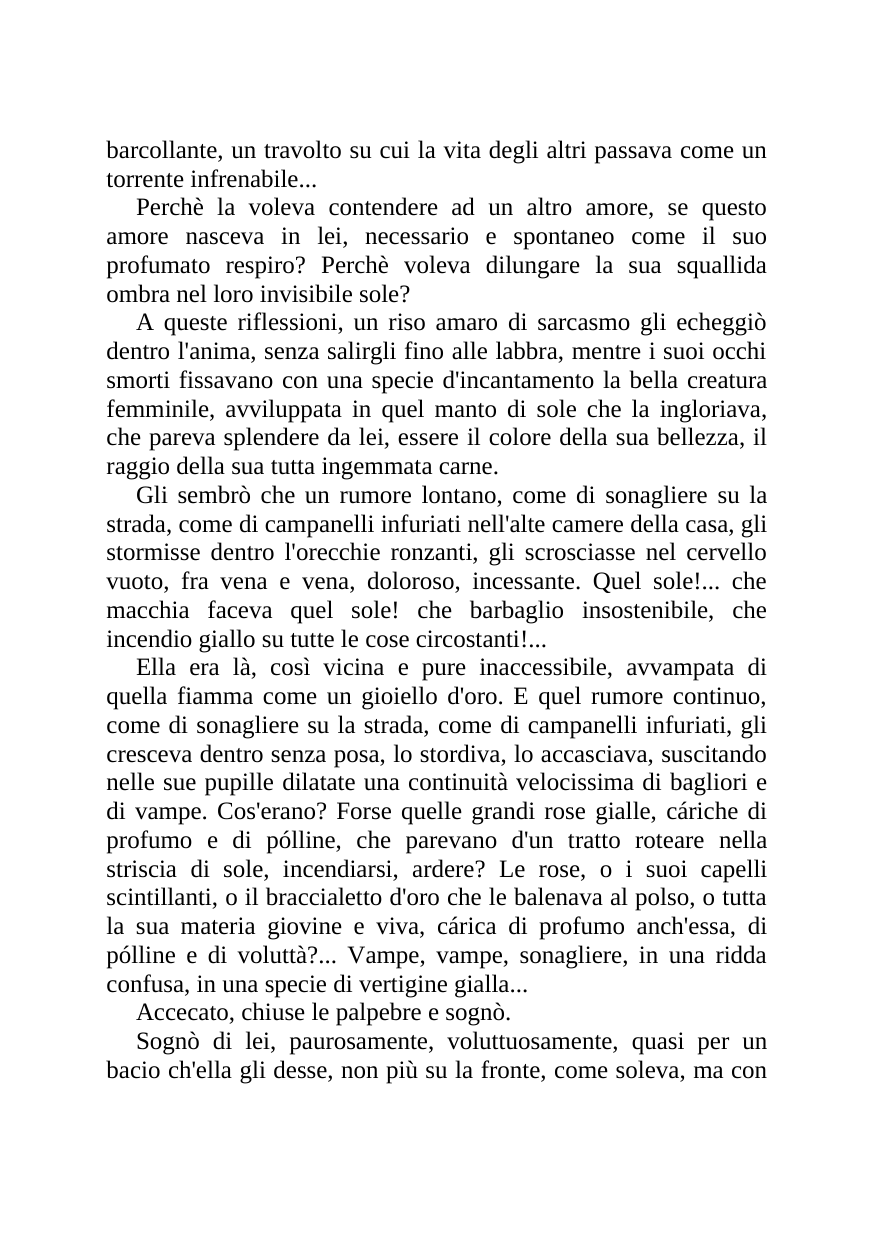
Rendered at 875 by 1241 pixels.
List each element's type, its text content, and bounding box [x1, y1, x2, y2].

text Accecato, chiuse le palpebre e sognò. [106, 997, 768, 1026]
text Gli sembrò che un rumore lontano, come di sonagliere su la strada, come di campanelli infuriati nell'alte camere della casa, gli stormisse dentro l'orecchie ronzanti, gli scrosciasse nel cervello vuoto, fra vena e vena, doloroso, incessante. Quel sole!... che macchia faceva quel sole! che barbaglio insostenibile, che incendio giallo su tutte le cose circostanti!... [106, 480, 768, 652]
text barcollante, un travolto su cui la vita degli altri passava come un torrente infrenabile... [106, 135, 768, 192]
text Ella era là, così vicina e pure inaccessibile, avvampata di quella fiamma come un gioiello d'oro. E quel rumore continuo, come di sonagliere su la strada, come di campanelli infuriati, gli cresceva dentro senza posa, lo stordiva, lo accasciava, suscitando nelle sue pupille dilatate una continuità velocissima di bagliori e di vampe. Cos'erano? Forse quelle grandi rose gialle, cáriche di profumo e di pólline, che parevano d'un tratto roteare nella striscia di sole, incendiarsi, ardere? Le rose, o i suoi capelli scintillanti, o il braccialetto d'oro che le balenava al polso, o tutta la sua materia giovine e viva, cárica di profumo anch'essa, di pólline e di voluttà?... Vampe, vampe, sonagliere, in una ridda confusa, in una specie di vertigine gialla... [106, 652, 768, 997]
text Sognò di lei, paurosamente, voluttuosamente, quasi per un bacio ch'ella gli desse, non più su la fronte, come soleva, ma con [106, 1026, 768, 1084]
text Perchè la voleva contendere ad un altro amore, se questo amore nasceva in lei, necessario e spontaneo come il suo profumato respiro? Perchè voleva dilungare la sua squallida ombra nel loro invisibile sole? [106, 192, 768, 307]
text A queste riflessioni, un riso amaro di sarcasmo gli echeggiò dentro l'anima, senza salirgli fino alle labbra, mentre i suoi occhi smorti fissavano con una specie d'incantamento la bella creatura femminile, avviluppata in quel manto di sole che la ingloriava, che pareva splendere da lei, essere il colore della sua bellezza, il raggio della sua tutta ingemmata carne. [106, 307, 768, 480]
